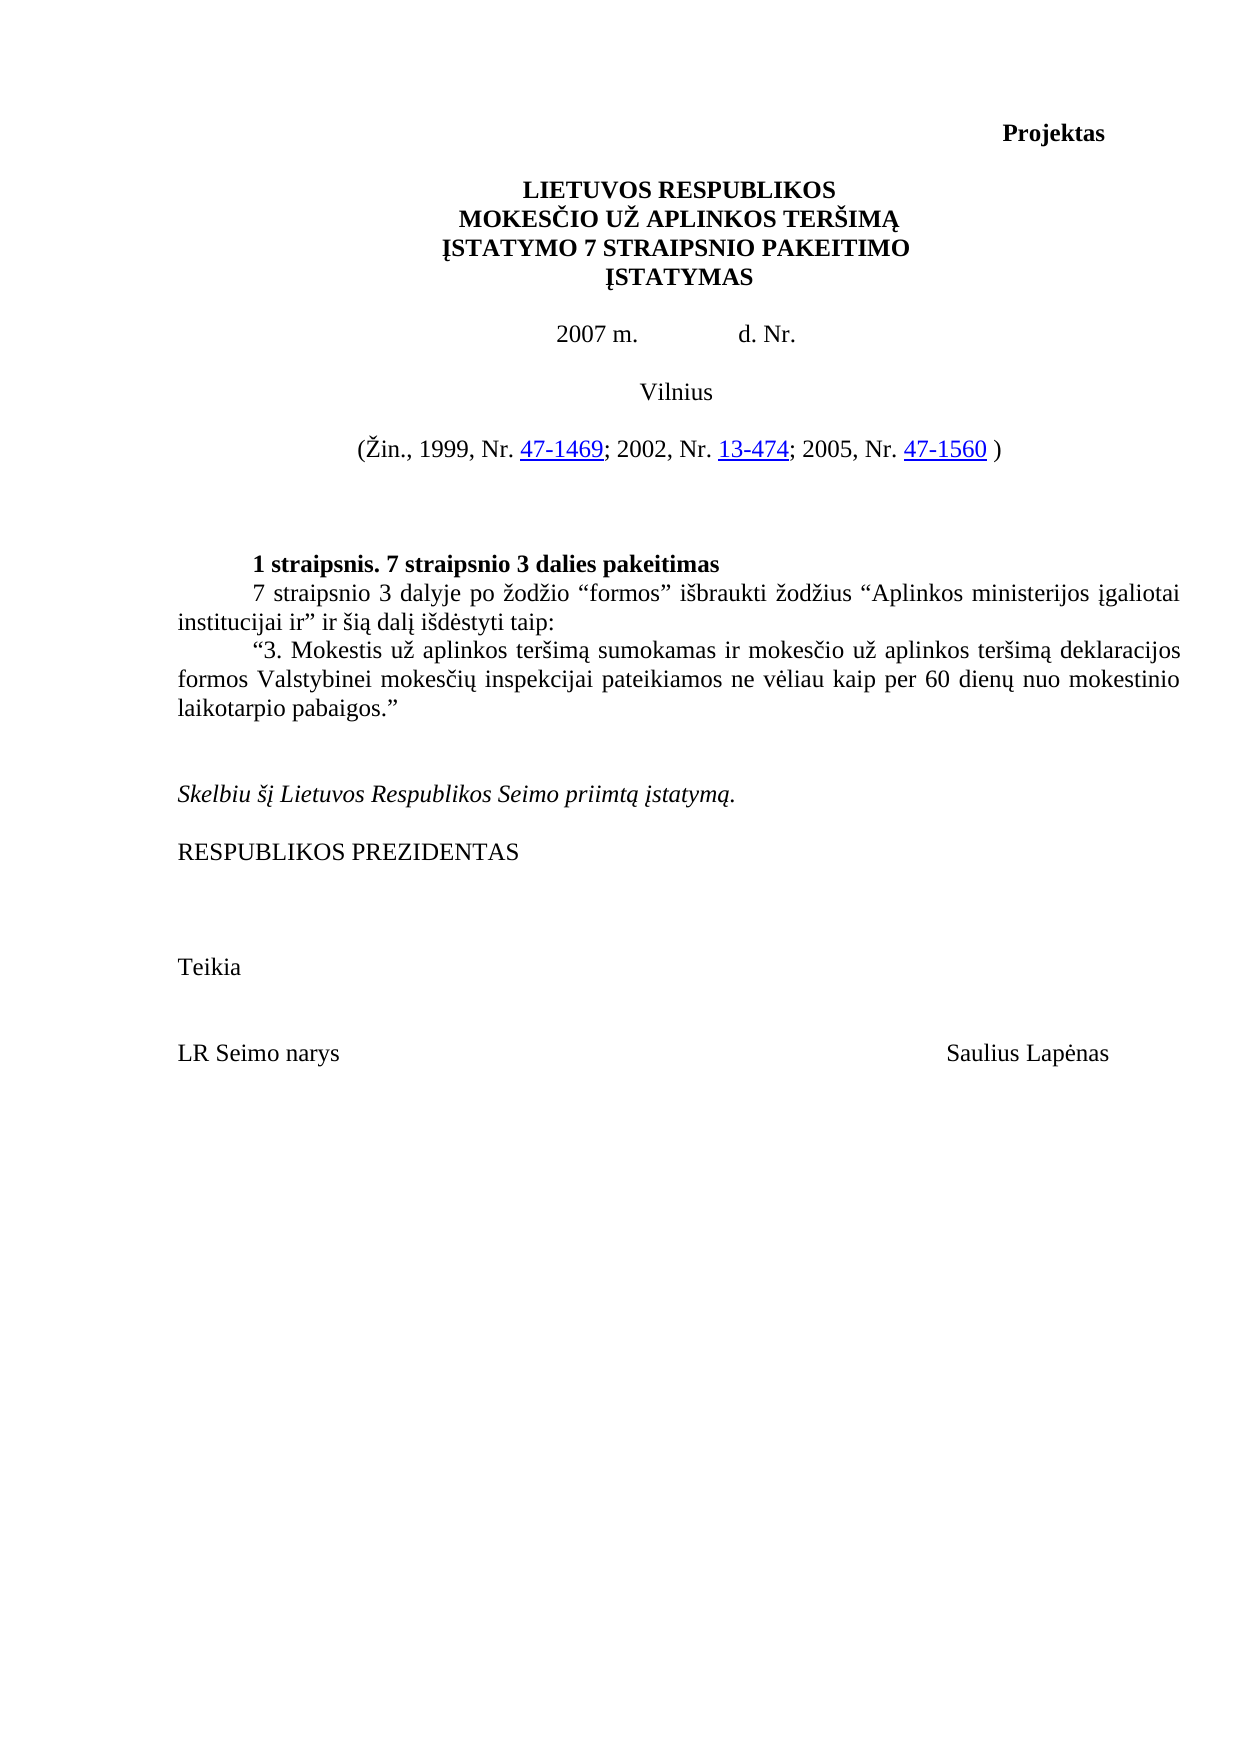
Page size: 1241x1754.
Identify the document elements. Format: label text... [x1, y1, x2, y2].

text Skelbiu šį Lietuvos Respublikos Seimo priimtą įstatymą. [177, 779, 1181, 808]
text Projektas [1002, 118, 1181, 147]
text 2007 m. d. Nr. [177, 319, 1181, 348]
text LIETUVOS RESPUBLIKOS [177, 176, 1181, 204]
text ĮSTATYMAS [177, 262, 1181, 291]
text LR Seimo narys Saulius Lapėnas [177, 1038, 1181, 1067]
text RESPUBLIKOS PREZIDENTAS [177, 837, 1181, 866]
text Vilnius [177, 377, 1181, 406]
text 1 straipsnis. 7 straipsnio 3 dalies pakeitimas [177, 549, 1181, 578]
text 7 straipsnio 3 dalyje po žodžio “formos” išbraukti žodžius “Aplinkos ministerijos įgaliotai institucijai ir” ir šią dalį išdėstyti taip: [177, 578, 1181, 636]
text ĮSTATYMO 7 STRAIPSNIO PAKEITIMO [177, 233, 1181, 262]
text MOKESČIO UŽ APLINKOS TERŠIMĄ [177, 204, 1181, 233]
text (Žin., 1999, Nr. 47-1469; 2002, Nr. 13-474; 2005, Nr. 47-1560 ) [177, 434, 1181, 463]
text Teikia [177, 952, 1181, 981]
text “3. Mokestis už aplinkos teršimą sumokamas ir mokesčio už aplinkos teršimą deklaracijos formos Valstybinei mokesčių inspekcijai pateikiamos ne vėliau kaip per 60 dienų nuo mokestinio laikotarpio pabaigos.” [177, 636, 1181, 722]
